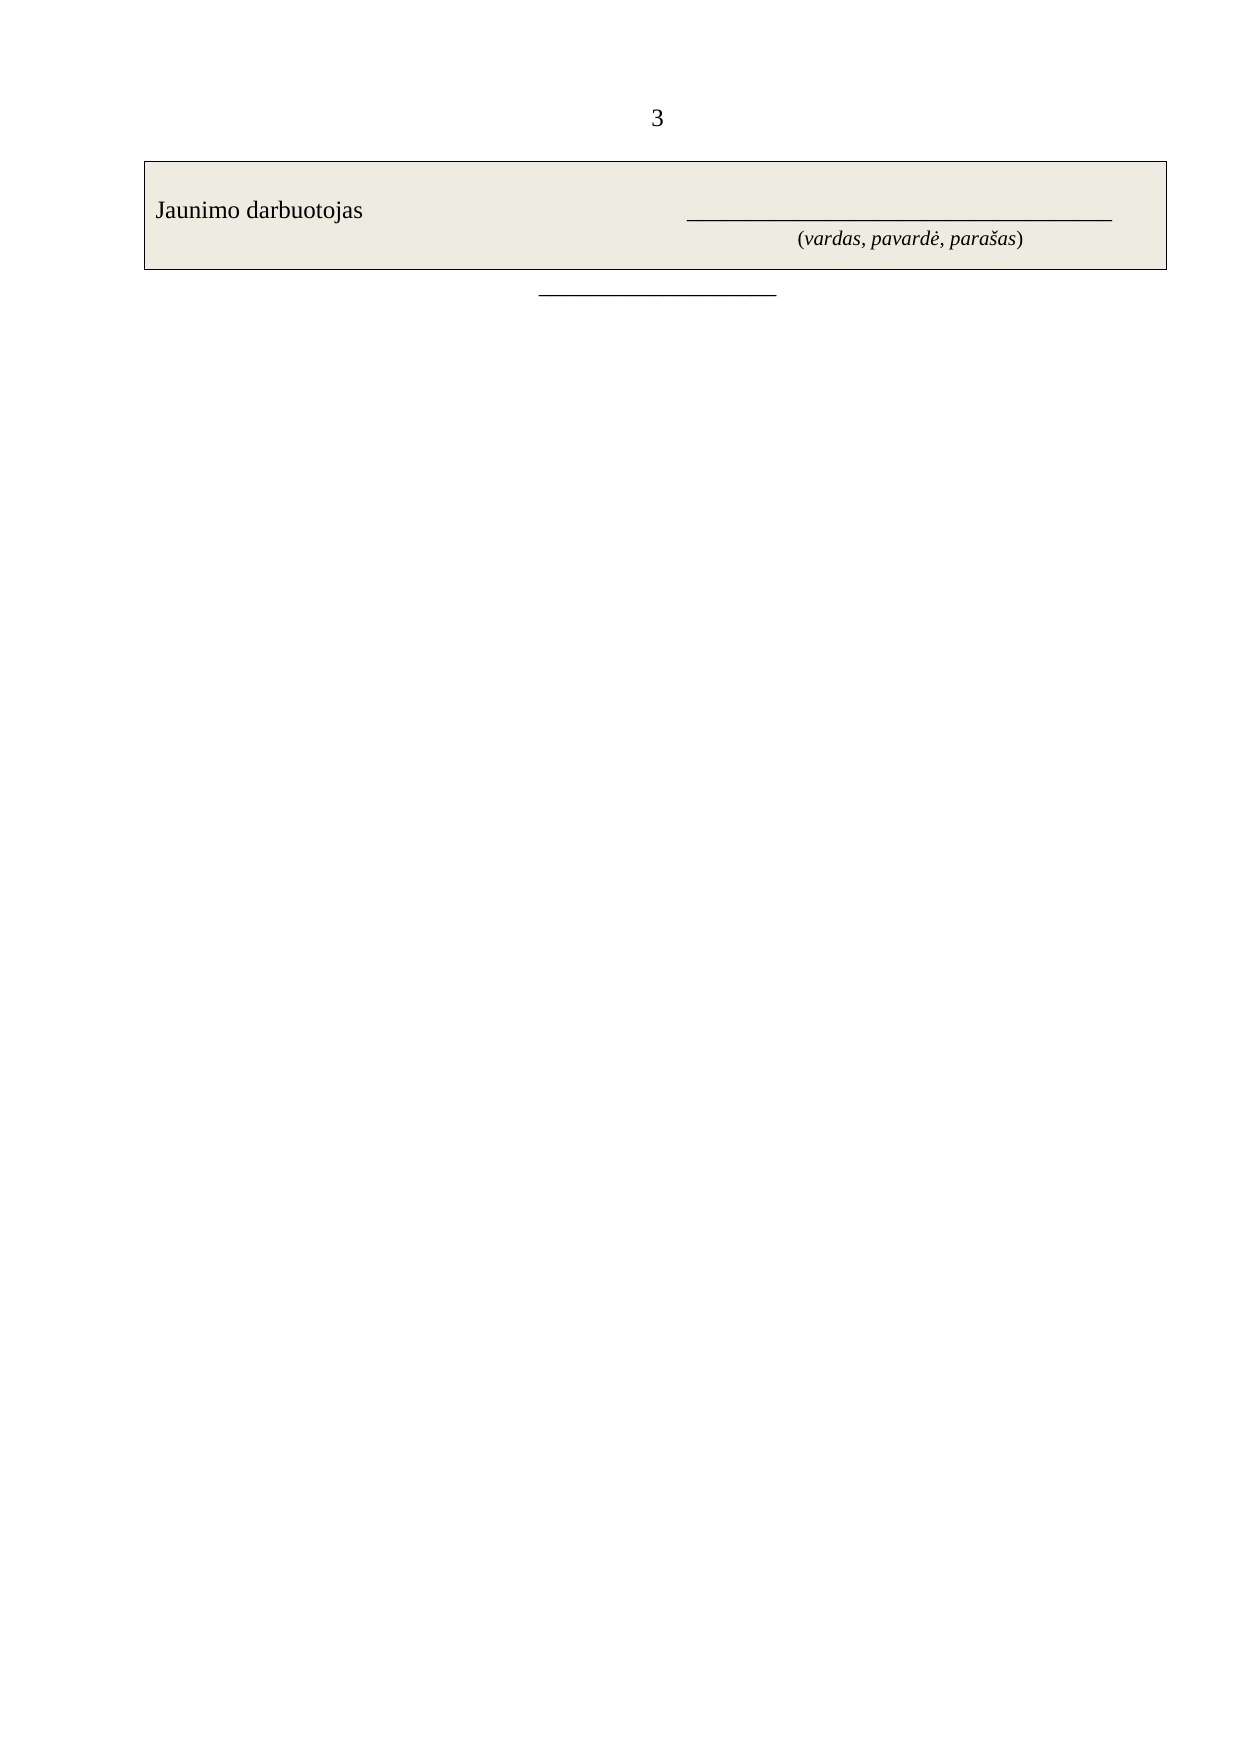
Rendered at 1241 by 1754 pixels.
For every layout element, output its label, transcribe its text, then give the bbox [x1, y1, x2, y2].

table_cell __________________________________ (vardas, pavardė, parašas) [676, 195, 1166, 269]
table_header [145, 162, 1166, 195]
text ___________________ [148, 270, 1167, 299]
table_cell [646, 195, 676, 269]
table_cell Jaunimo darbuotojas [145, 195, 646, 269]
